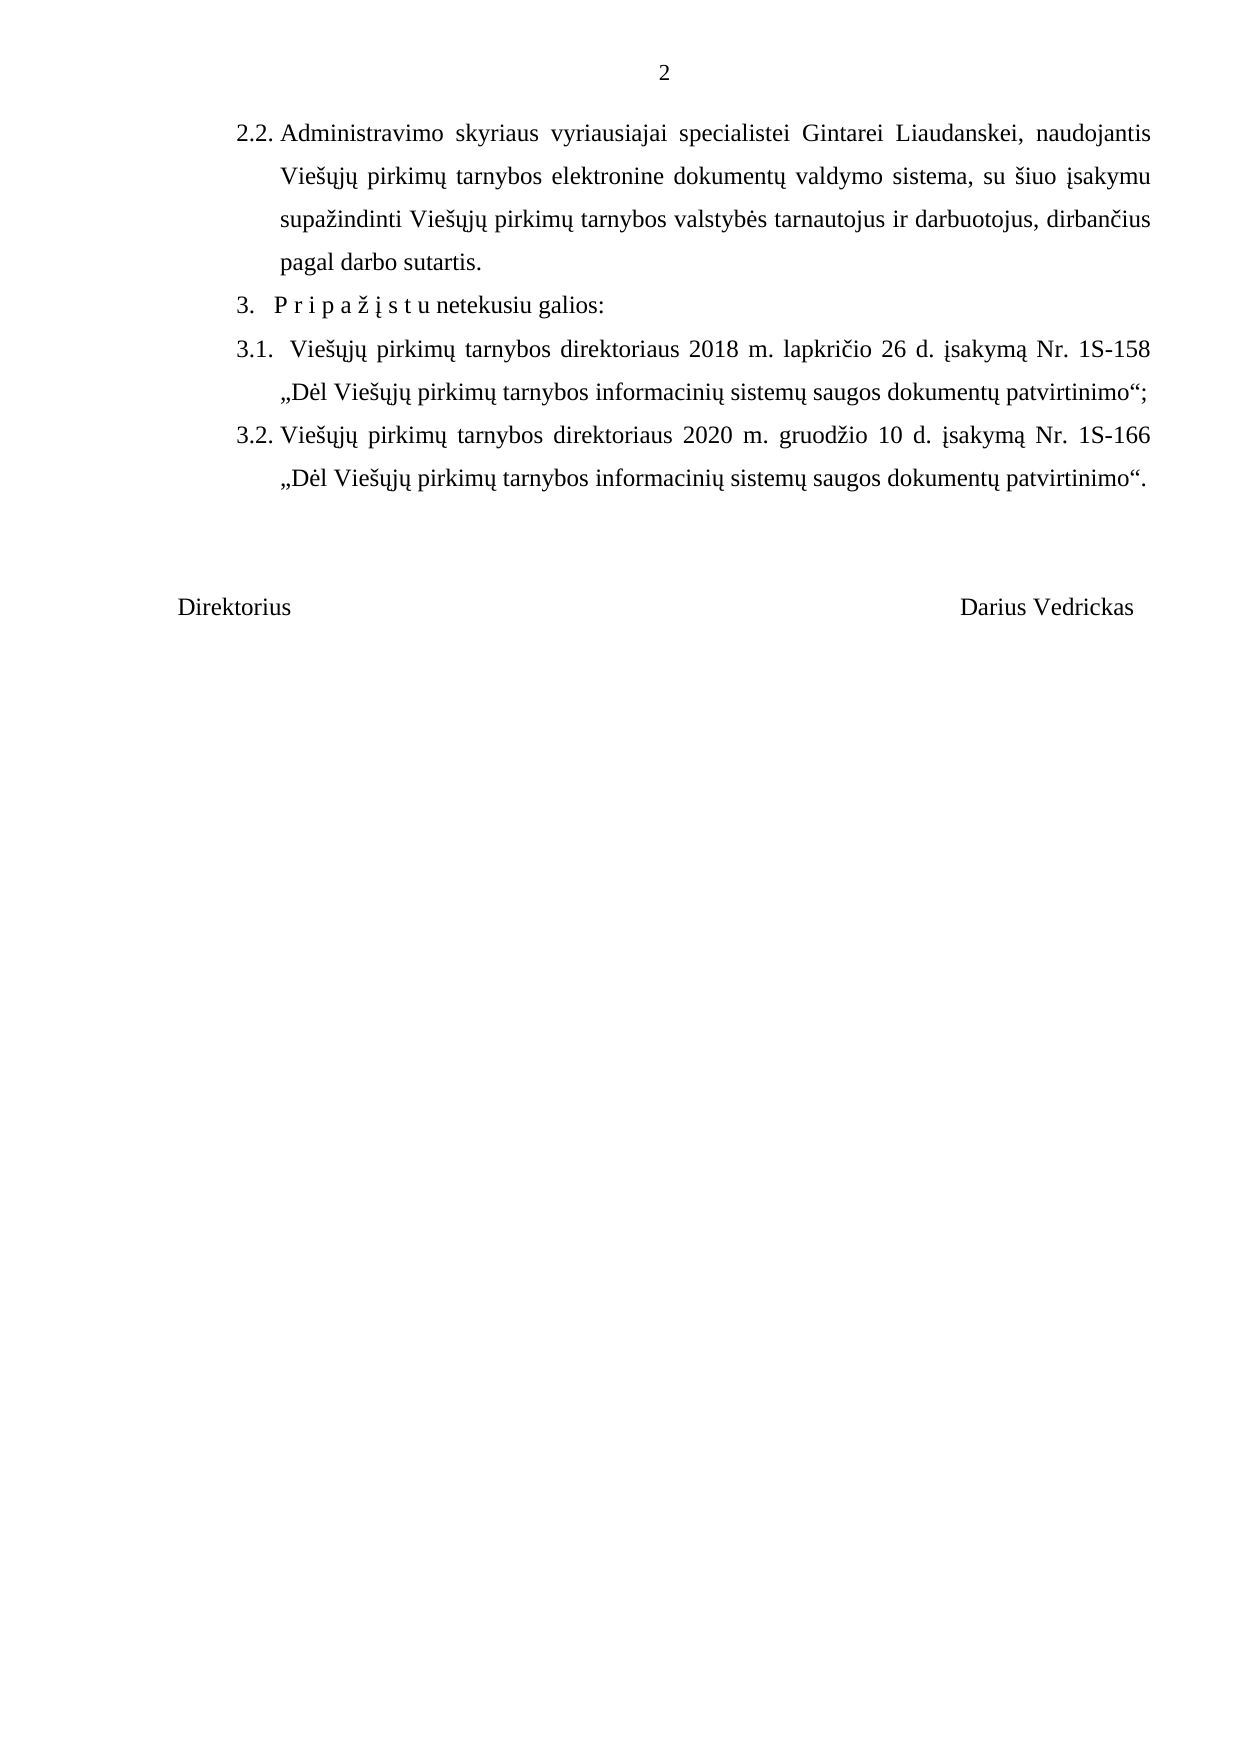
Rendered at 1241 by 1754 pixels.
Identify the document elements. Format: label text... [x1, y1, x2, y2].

text 2.2. Administravimo skyriaus vyriausiajai specialistei Gintarei Liaudanskei, naudojantis Viešųjų pirkimų tarnybos elektronine dokumentų valdymo sistema, su šiuo įsakymu supažindinti Viešųjų pirkimų tarnybos valstybės tarnautojus ir darbuotojus, dirbančius pagal darbo sutartis. [236, 118, 1152, 276]
text Direktorius Darius Vedrickas [177, 592, 1152, 621]
text 3.1. Viešųjų pirkimų tarnybos direktoriaus 2018 m. lapkričio 26 d. įsakymą Nr. 1S-158 „Dėl Viešųjų pirkimų tarnybos informacinių sistemų saugos dokumentų patvirtinimo“; [236, 334, 1152, 406]
text 3.2. Viešųjų pirkimų tarnybos direktoriaus 2020 m. gruodžio 10 d. įsakymą Nr. 1S-166 „Dėl Viešųjų pirkimų tarnybos informacinių sistemų saugos dokumentų patvirtinimo“. [236, 420, 1152, 492]
text 3. P r i p a ž į s t u netekusiu galios: [236, 291, 1152, 319]
